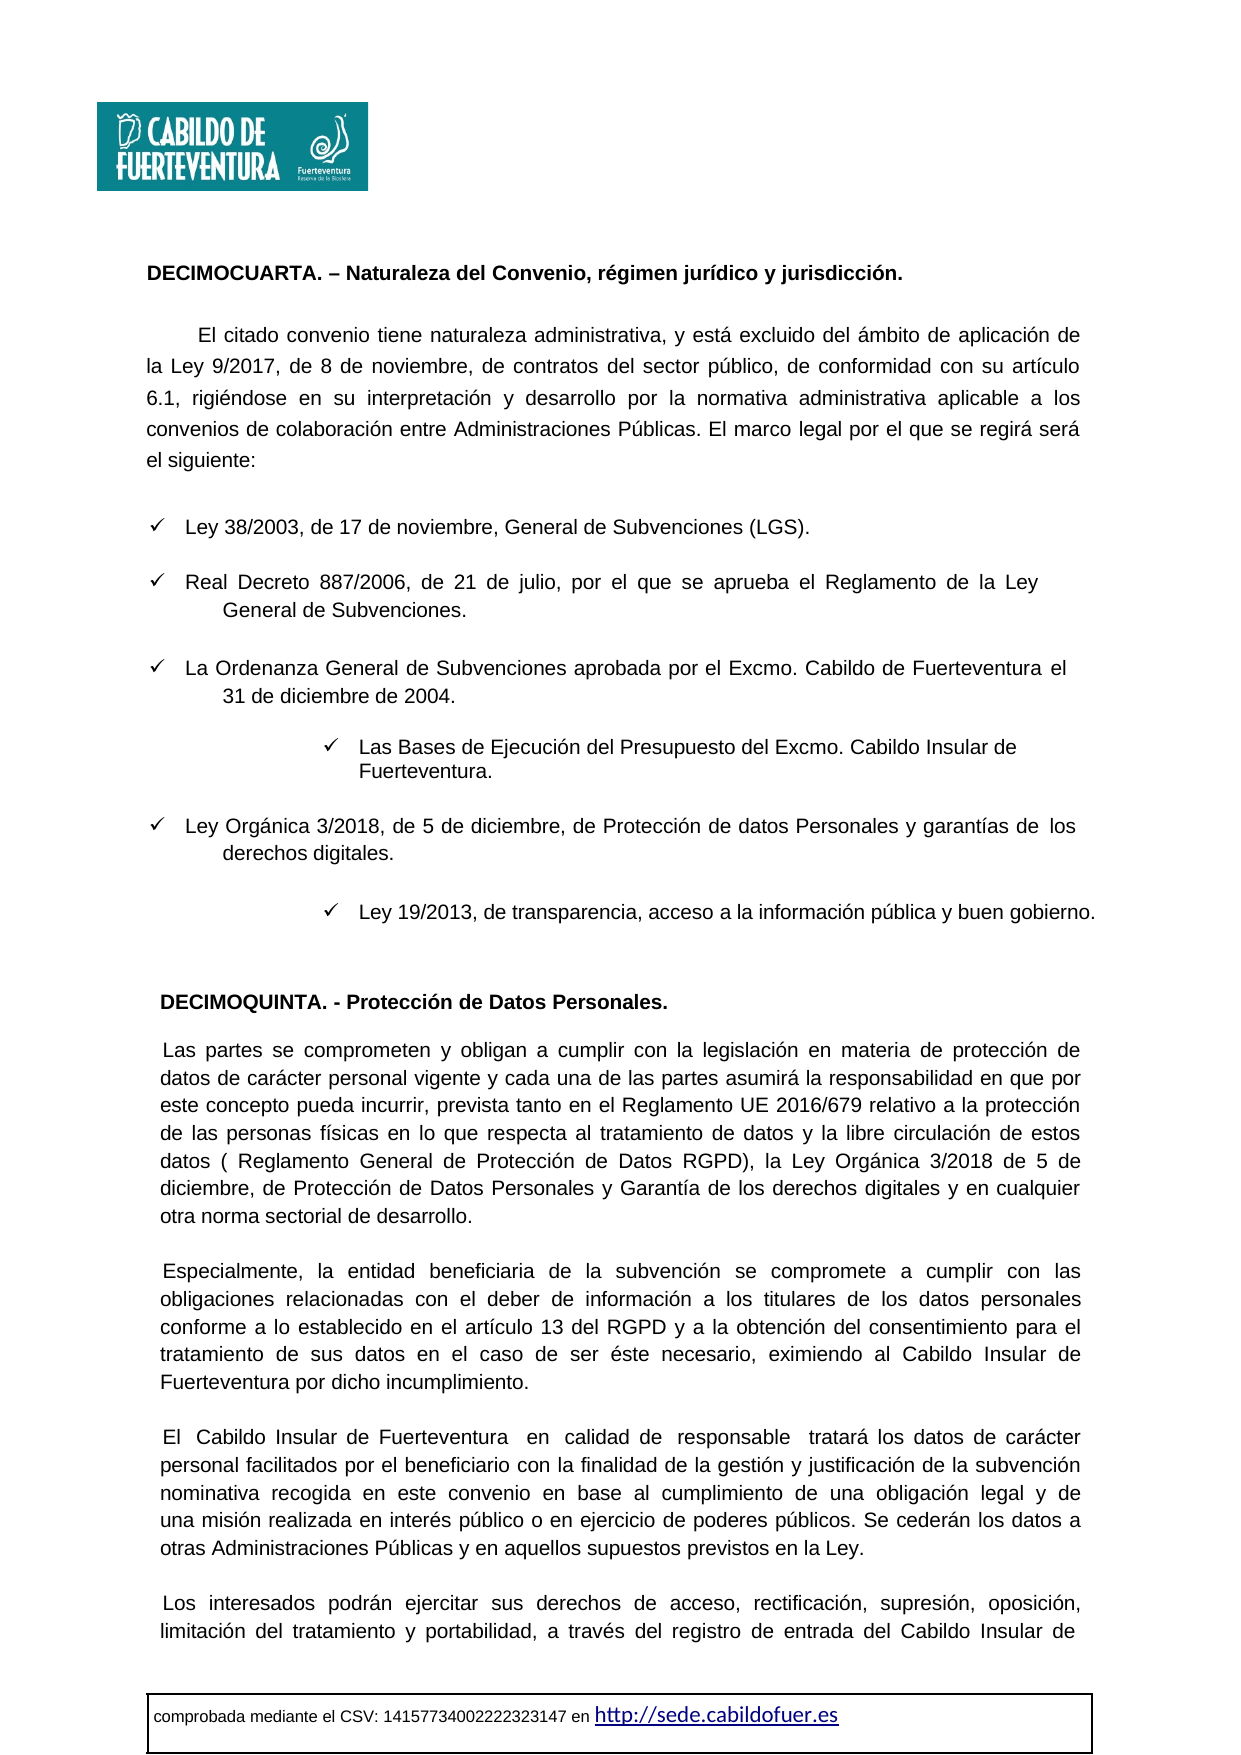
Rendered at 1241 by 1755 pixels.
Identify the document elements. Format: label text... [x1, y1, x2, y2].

text Especialmente, la entidad beneficiaria de la subvención se compromete a cumplir con las obligaciones relacionadas con el deber de información a los titulares de los datos personales conforme a lo establecido en el artículo 13 del RGPD y a la obtención del consentimiento para el tratamiento de sus datos en el caso de ser éste necesario, eximiendo al Cabildo Insular de Fuerteventura por dicho incumplimiento. [160, 1259, 1081, 1394]
list Ley 19/2013, de transparencia, acceso a la información pública y buen gobierno. [322, 899, 1107, 923]
list Ley 38/2003, de 17 de noviembre, General de Subvenciones (LGS). [149, 515, 1107, 539]
list Las Bases de Ejecución del Presupuesto del Excmo. Cabildo Insular de Fuerteventura. [322, 734, 1107, 782]
text Los interesados podrán ejercitar sus derechos de acceso, rectificación, supresión, oposición, limitación del tratamiento y portabilidad, a través del registro de entrada del Cabildo Insular de [160, 1591, 1081, 1643]
list La Ordenanza General de Subvenciones aprobada por el Excmo. Cabildo de Fuerteventura el 31 de diciembre de 2004. [149, 656, 1081, 708]
subtitle DECIMOCUARTA. – Naturaleza del Convenio, régimen jurídico y jurisdicción. [147, 260, 1107, 284]
list Ley Orgánica 3/2018, de 5 de diciembre, de Protección de datos Personales y garantías de los derechos digitales. [149, 813, 1081, 865]
text El Cabildo Insular de Fuerteventura en calidad de responsable tratará los datos de carácter personal facilitados por el beneficiario con la finalidad de la gestión y justificación de la subvención nominativa recogida en este convenio en base al cumplimiento de una obligación legal y de una misión realizada en interés público o en ejercicio de poderes públicos. Se cederán los datos a otras Administraciones Públicas y en aquellos supuestos previstos en la Ley. [160, 1425, 1081, 1560]
text Las partes se comprometen y obligan a cumplir con la legislación en materia de protección de datos de carácter personal vigente y cada una de las partes asumirá la responsabilidad en que por este concepto pueda incurrir, prevista tanto en el Reglamento UE 2016/679 relativo a la protección de las personas físicas en lo que respecta al tratamiento de datos y la libre circulación de estos datos ( Reglamento General de Protección de Datos RGPD), la Ley Orgánica 3/2018 de 5 de diciembre, de Protección de Datos Personales y Garantía de los derechos digitales y en cualquier otra norma sectorial de desarrollo. [160, 1038, 1081, 1228]
list Real Decreto 887/2006, de 21 de julio, por el que se aprueba el Reglamento de la Ley General de Subvenciones. [149, 570, 1076, 622]
text El citado convenio tiene naturaleza administrativa, y está excluido del ámbito de aplicación de la Ley 9/2017, de 8 de noviembre, de contratos del sector público, de conformidad con su artículo 6.1, rigiéndose en su interpretación y desarrollo por la normativa administrativa aplicable a los convenios de colaboración entre Administraciones Públicas. El marco legal por el que se regirá será el siguiente: [146, 323, 1081, 472]
subtitle DECIMOQUINTA. - Protección de Datos Personales. [160, 990, 1107, 1014]
